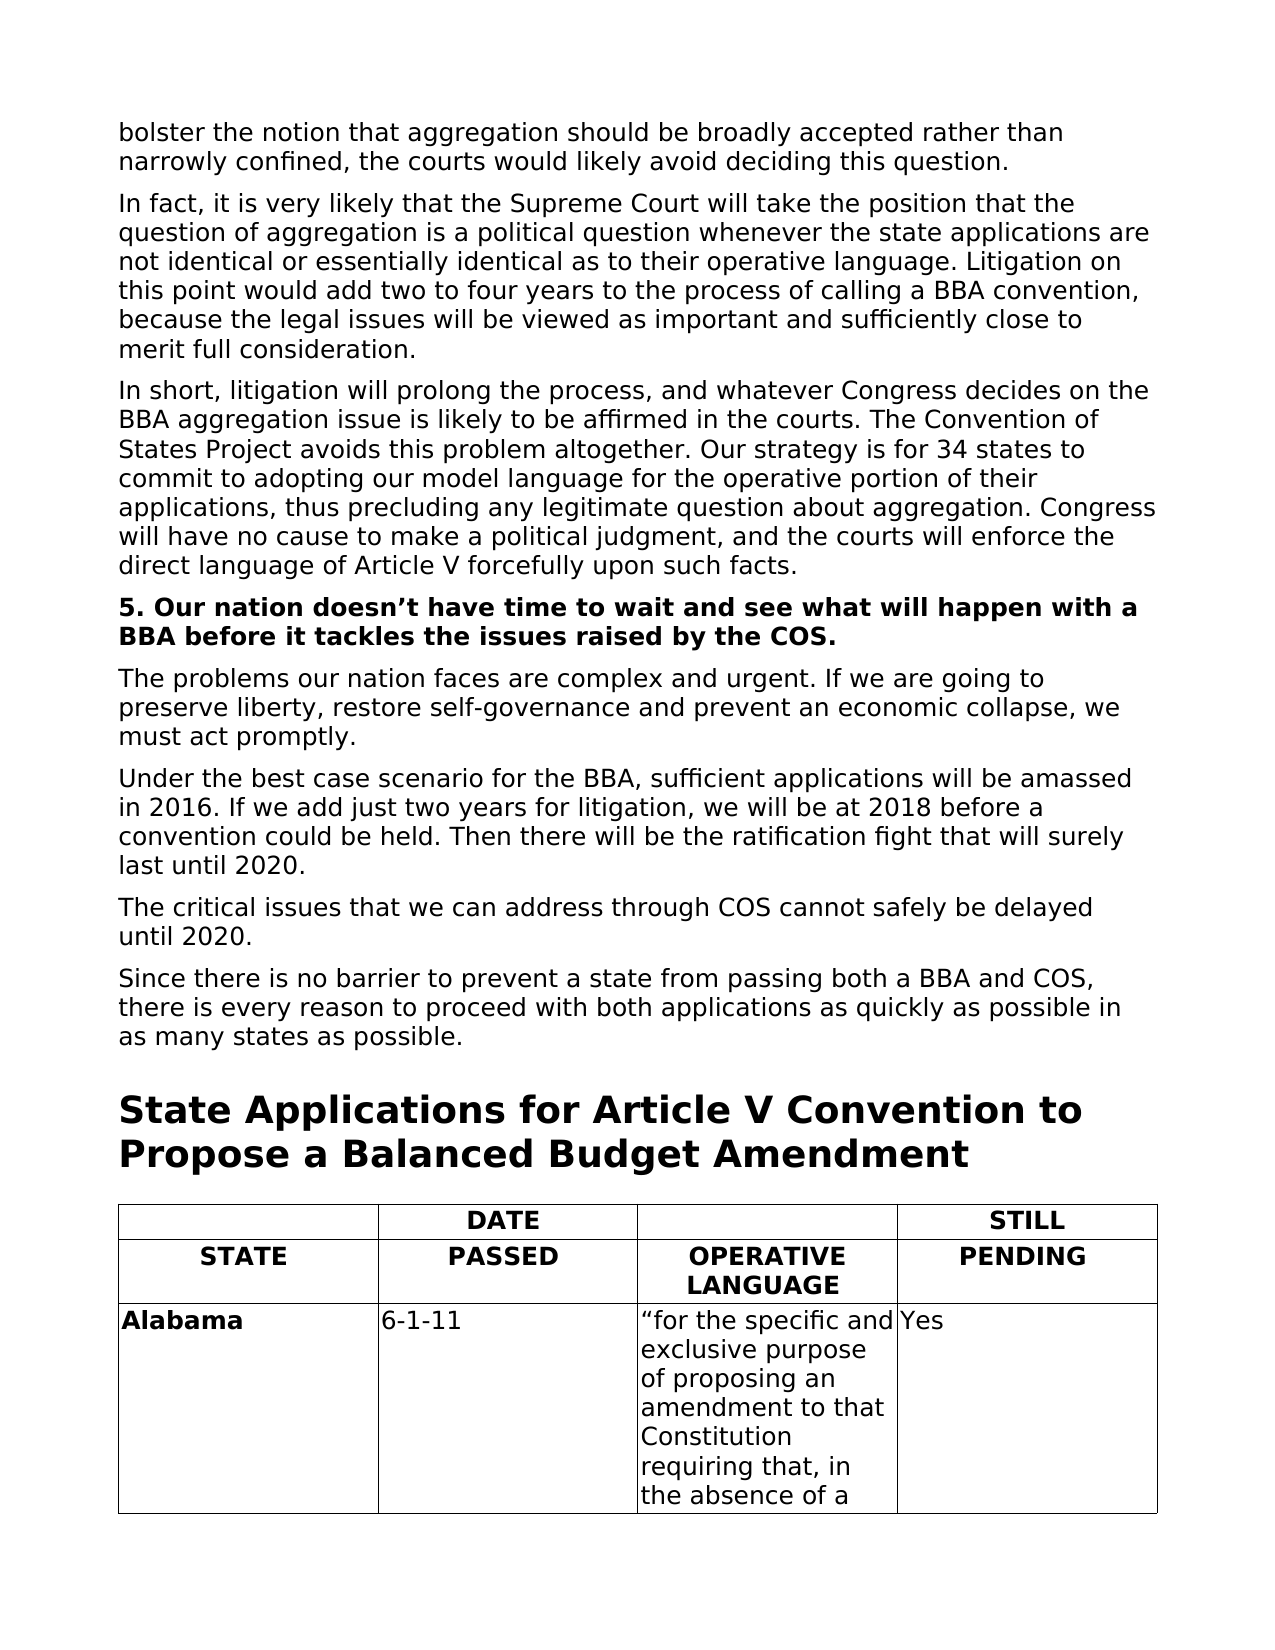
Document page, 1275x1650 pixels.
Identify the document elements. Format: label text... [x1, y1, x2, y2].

text bolster the notion that aggregation should be broadly accepted rather than narrowly confined, the courts would likely avoid deciding this question. [118, 118, 1157, 176]
text In short, litigation will prolong the process, and whatever Congress decides on the BBA aggregation issue is likely to be affirmed in the courts. The Convention of States Project avoids this problem altogether. Our strategy is for 34 states to commit to adopting our model language for the operative portion of their applications, thus precluding any legitimate question about aggregation. Congress will have no cause to make a political judgment, and the courts will enforce the direct language of Article V forcefully upon such facts. [118, 376, 1157, 581]
subtitle State Applications for Article V Convention to Propose a Balanced Budget Amendment [118, 1089, 1157, 1176]
table_cell “for the specific and exclusive purpose of proposing an amendment to that Constitution requiring that, in the absence of a [638, 1304, 897, 1513]
table_cell OPERATIVE LANGUAGE [638, 1240, 897, 1303]
table_cell Yes [898, 1304, 1157, 1513]
table_cell PASSED [379, 1240, 637, 1303]
table_cell Alabama [119, 1304, 378, 1513]
table_header STILL [898, 1205, 1157, 1239]
table_header [638, 1205, 897, 1239]
table_header DATE [379, 1205, 637, 1239]
table_cell 6-1-11 [379, 1304, 637, 1513]
text Under the best case scenario for the BBA, sufficient applications will be amassed in 2016. If we add just two years for litigation, we will be at 2018 before a convention could be held. Then there will be the ratification fight that will surely last until 2020. [118, 764, 1157, 881]
table_cell STATE [119, 1240, 378, 1303]
text The problems our nation faces are complex and urgent. If we are going to preserve liberty, restore self-governance and prevent an economic collapse, we must act promptly. [118, 664, 1157, 751]
text Since there is no barrier to prevent a state from passing both a BBA and COS, there is every reason to proceed with both applications as quickly as possible in as many states as possible. [118, 964, 1157, 1051]
table_cell PENDING [898, 1240, 1157, 1303]
text 5. Our nation doesn’t have time to wait and see what will happen with a BBA before it tackles the issues raised by the COS. [118, 593, 1157, 651]
text In fact, it is very likely that the Supreme Court will take the position that the question of aggregation is a political question whenever the state applications are not identical or essentially identical as to their operative language. Litigation on this point would add two to four years to the process of calling a BBA convention, because the legal issues will be viewed as important and sufficiently close to merit full consideration. [118, 189, 1157, 364]
table_header [119, 1205, 378, 1239]
text The critical issues that we can address through COS cannot safely be delayed until 2020. [118, 893, 1157, 951]
